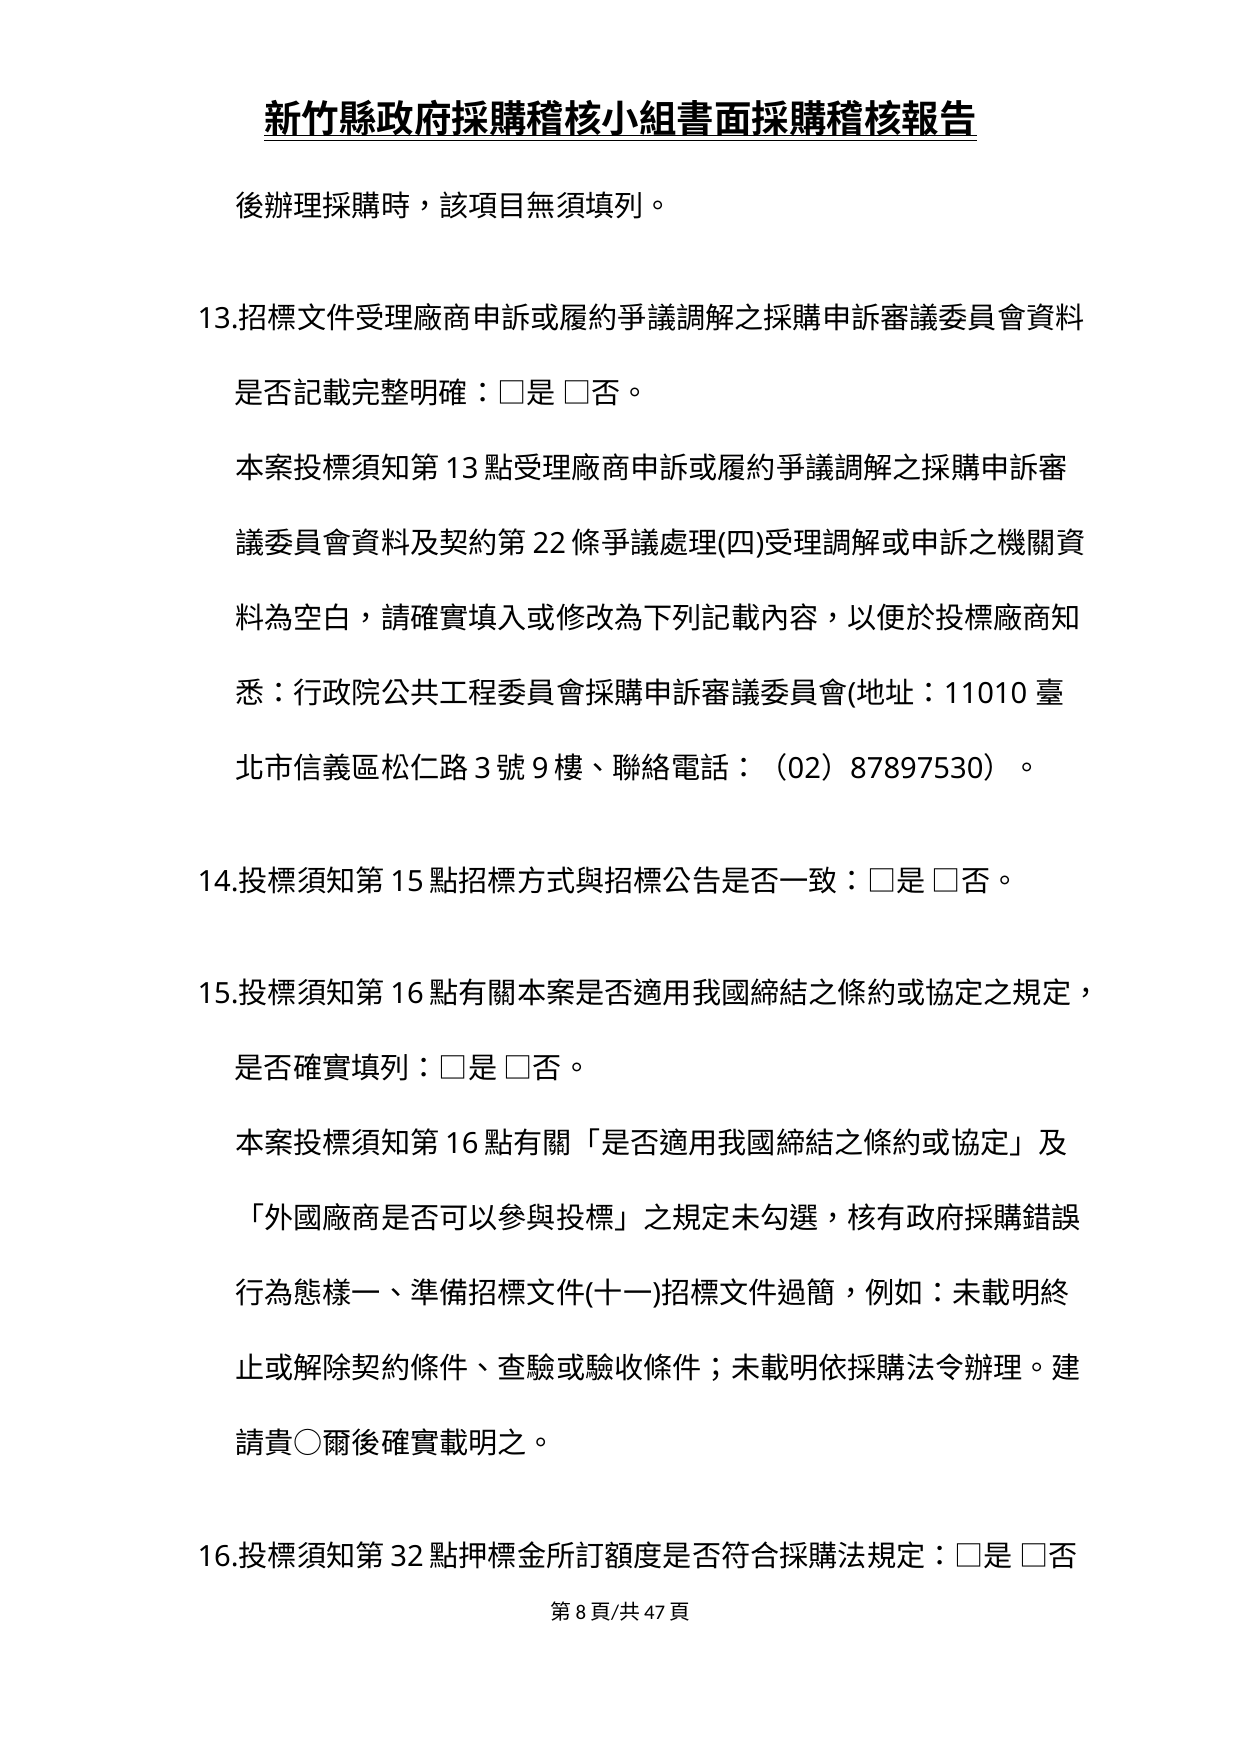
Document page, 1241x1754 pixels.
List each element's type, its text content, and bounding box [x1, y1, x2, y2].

list 投標須知第15點招標方式與招標公告是否一致：□是 □否。 [197, 835, 1092, 910]
list 投標須知第16點有關本案是否適用我國締結之條約或協定之規定，是否確實填列：□是 □否。 [197, 947, 1092, 1097]
list 投標須知第32點押標金所訂額度是否符合採購法規定：□是 □否 [197, 1510, 1092, 1585]
list 本案投標須知第16點有關「是否適用我國締結之條約或協定」及「外國廠商是否可以參與投標」之規定未勾選，核有政府採購錯誤行為態樣一、準備招標文件(十一)招標文件過簡，例如：未載明終止或解除契約條件、查驗或驗收條件；未載明依採購法令辦理。建請貴○爾後確實載明之。 [235, 1097, 1092, 1472]
list 本案投標須知第13點受理廠商申訴或履約爭議調解之採購申訴審議委員會資料及契約第22條爭議處理(四)受理調解或申訴之機關資料為空白，請確實填入或修改為下列記載內容，以便於投標廠商知悉：行政院公共工程委員會採購申訴審議委員會(地址：11010 臺北市信義區松仁路3號9樓、聯絡電話：（02）87897530）。 [235, 422, 1092, 797]
list 後辦理採購時，該項目無須填列。 [235, 160, 1092, 235]
list 招標文件受理廠商申訴或履約爭議調解之採購申訴審議委員會資料是否記載完整明確：□是 □否。 [197, 272, 1092, 422]
